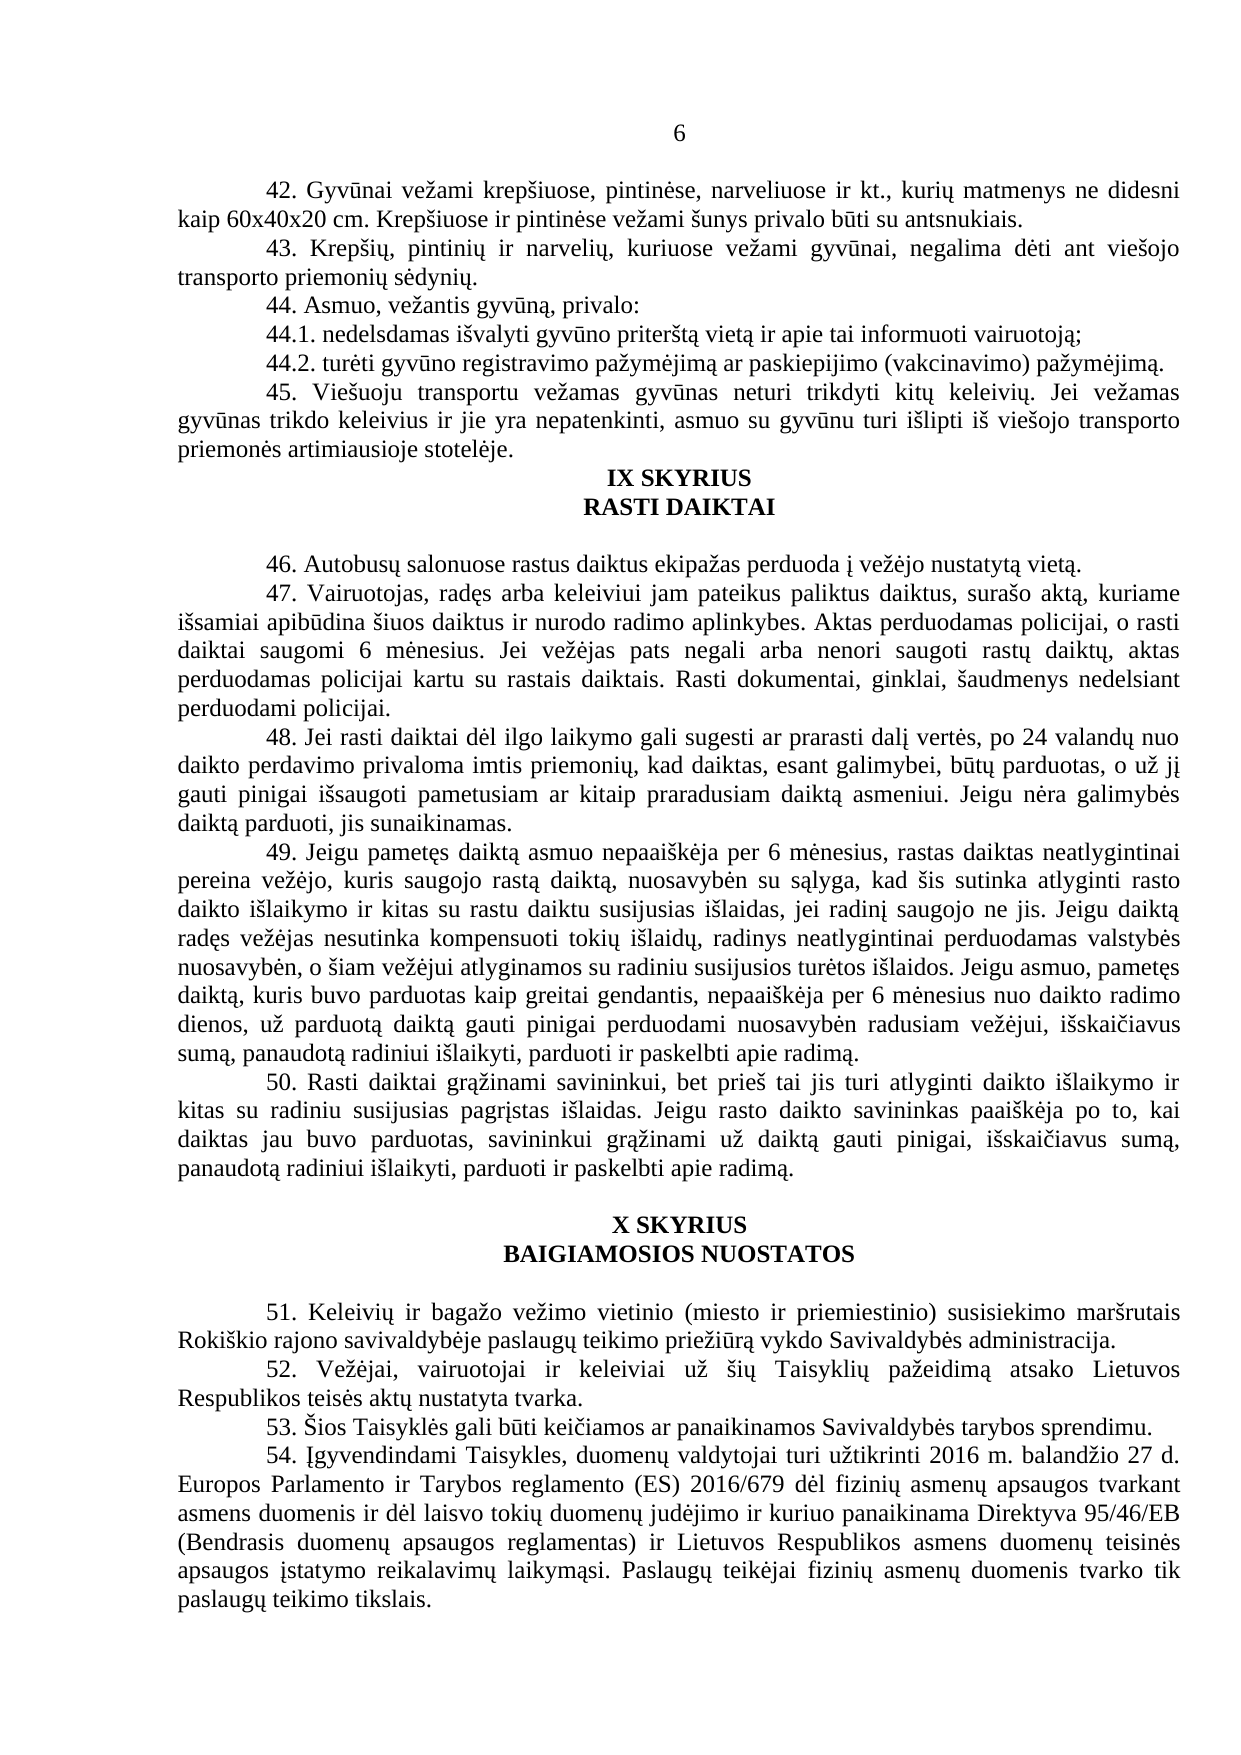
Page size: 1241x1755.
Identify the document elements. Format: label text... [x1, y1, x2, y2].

text 48. Jei rasti daiktai dėl ilgo laikymo gali sugesti ar prarasti dalį vertės, po 24 valandų nuo daikto perdavimo privaloma imtis priemonių, kad daiktas, esant galimybei, būtų parduotas, o už jį gauti pinigai išsaugoti pametusiam ar kitaip praradusiam daiktą asmeniui. Jeigu nėra galimybės daiktą parduoti, jis sunaikinamas. [177, 722, 1181, 837]
text 47. Vairuotojas, radęs arba keleiviui jam pateikus paliktus daiktus, surašo aktą, kuriame išsamiai apibūdina šiuos daiktus ir nurodo radimo aplinkybes. Aktas perduodamas policijai, o rasti daiktai saugomi 6 mėnesius. Jei vežėjas pats negali arba nenori saugoti rastų daiktų, aktas perduodamas policijai kartu su rastais daiktais. Rasti dokumentai, ginklai, šaudmenys nedelsiant perduodami policijai. [177, 578, 1181, 722]
text 42. Gyvūnai vežami krepšiuose, pintinėse, narveliuose ir kt., kurių matmenys ne didesni kaip 60x40x20 cm. Krepšiuose ir pintinėse vežami šunys privalo būti su antsnukiais. [177, 176, 1181, 233]
text 50. Rasti daiktai grąžinami savininkui, bet prieš tai jis turi atlyginti daikto išlaikymo ir kitas su radiniu susijusias pagrįstas išlaidas. Jeigu rasto daikto savininkas paaiškėja po to, kai daiktas jau buvo parduotas, savininkui grąžinami už daiktą gauti pinigai, išskaičiavus sumą, panaudotą radiniui išlaikyti, parduoti ir paskelbti apie radimą. [177, 1067, 1181, 1182]
text 49. Jeigu pametęs daiktą asmuo nepaaiškėja per 6 mėnesius, rastas daiktas neatlygintinai pereina vežėjo, kuris saugojo rastą daiktą, nuosavybėn su sąlyga, kad šis sutinka atlyginti rasto daikto išlaikymo ir kitas su rastu daiktu susijusias išlaidas, jei radinį saugojo ne jis. Jeigu daiktą radęs vežėjas nesutinka kompensuoti tokių išlaidų, radinys neatlygintinai perduodamas valstybės nuosavybėn, o šiam vežėjui atlyginamos su radiniu susijusios turėtos išlaidos. Jeigu asmuo, pametęs daiktą, kuris buvo parduotas kaip greitai gendantis, nepaaiškėja per 6 mėnesius nuo daikto radimo dienos, už parduotą daiktą gauti pinigai perduodami nuosavybėn radusiam vežėjui, išskaičiavus sumą, panaudotą radiniui išlaikyti, parduoti ir paskelbti apie radimą. [177, 837, 1181, 1067]
text 43. Krepšių, pintinių ir narvelių, kuriuose vežami gyvūnai, negalima dėti ant viešojo transporto priemonių sėdynių. [177, 233, 1181, 291]
text 53. Šios Taisyklės gali būti keičiamos ar panaikinamos Savivaldybės tarybos sprendimu. [177, 1412, 1181, 1441]
text 44. Asmuo, vežantis gyvūną, privalo: [177, 291, 1181, 319]
text 52. Vežėjai, vairuotojai ir keleiviai už šių Taisyklių pažeidimą atsako Lietuvos Respublikos teisės aktų nustatyta tvarka. [177, 1354, 1181, 1412]
text 45. Viešuoju transportu vežamas gyvūnas neturi trikdyti kitų keleivių. Jei vežamas gyvūnas trikdo keleivius ir jie yra nepatenkinti, asmuo su gyvūnu turi išlipti iš viešojo transporto priemonės artimiausioje stotelėje. [177, 377, 1181, 463]
text 51. Keleivių ir bagažo vežimo vietinio (miesto ir priemiestinio) susisiekimo maršrutais Rokiškio rajono savivaldybėje paslaugų teikimo priežiūrą vykdo Savivaldybės administracija. [177, 1297, 1181, 1354]
text 46. Autobusų salonuose rastus daiktus ekipažas perduoda į vežėjo nustatytą vietą. [177, 549, 1181, 578]
text 44.2. turėti gyvūno registravimo pažymėjimą ar paskiepijimo (vakcinavimo) pažymėjimą. [177, 348, 1181, 377]
text IX SKYRIUS [177, 463, 1181, 492]
text 54. Įgyvendindami Taisykles, duomenų valdytojai turi užtikrinti 2016 m. balandžio 27 d. Europos Parlamento ir Tarybos reglamento (ES) 2016/679 dėl fizinių asmenų apsaugos tvarkant asmens duomenis ir dėl laisvo tokių duomenų judėjimo ir kuriuo panaikinama Direktyva 95/46/EB (Bendrasis duomenų apsaugos reglamentas) ir Lietuvos Respublikos asmens duomenų teisinės apsaugos įstatymo reikalavimų laikymąsi. Paslaugų teikėjai fizinių asmenų duomenis tvarko tik paslaugų teikimo tikslais. [177, 1441, 1181, 1613]
text X SKYRIUS [177, 1211, 1181, 1239]
text RASTI DAIKTAI [177, 492, 1181, 521]
text 44.1. nedelsdamas išvalyti gyvūno priterštą vietą ir apie tai informuoti vairuotoją; [177, 319, 1181, 348]
text BAIGIAMOSIOS NUOSTATOS [177, 1239, 1181, 1268]
